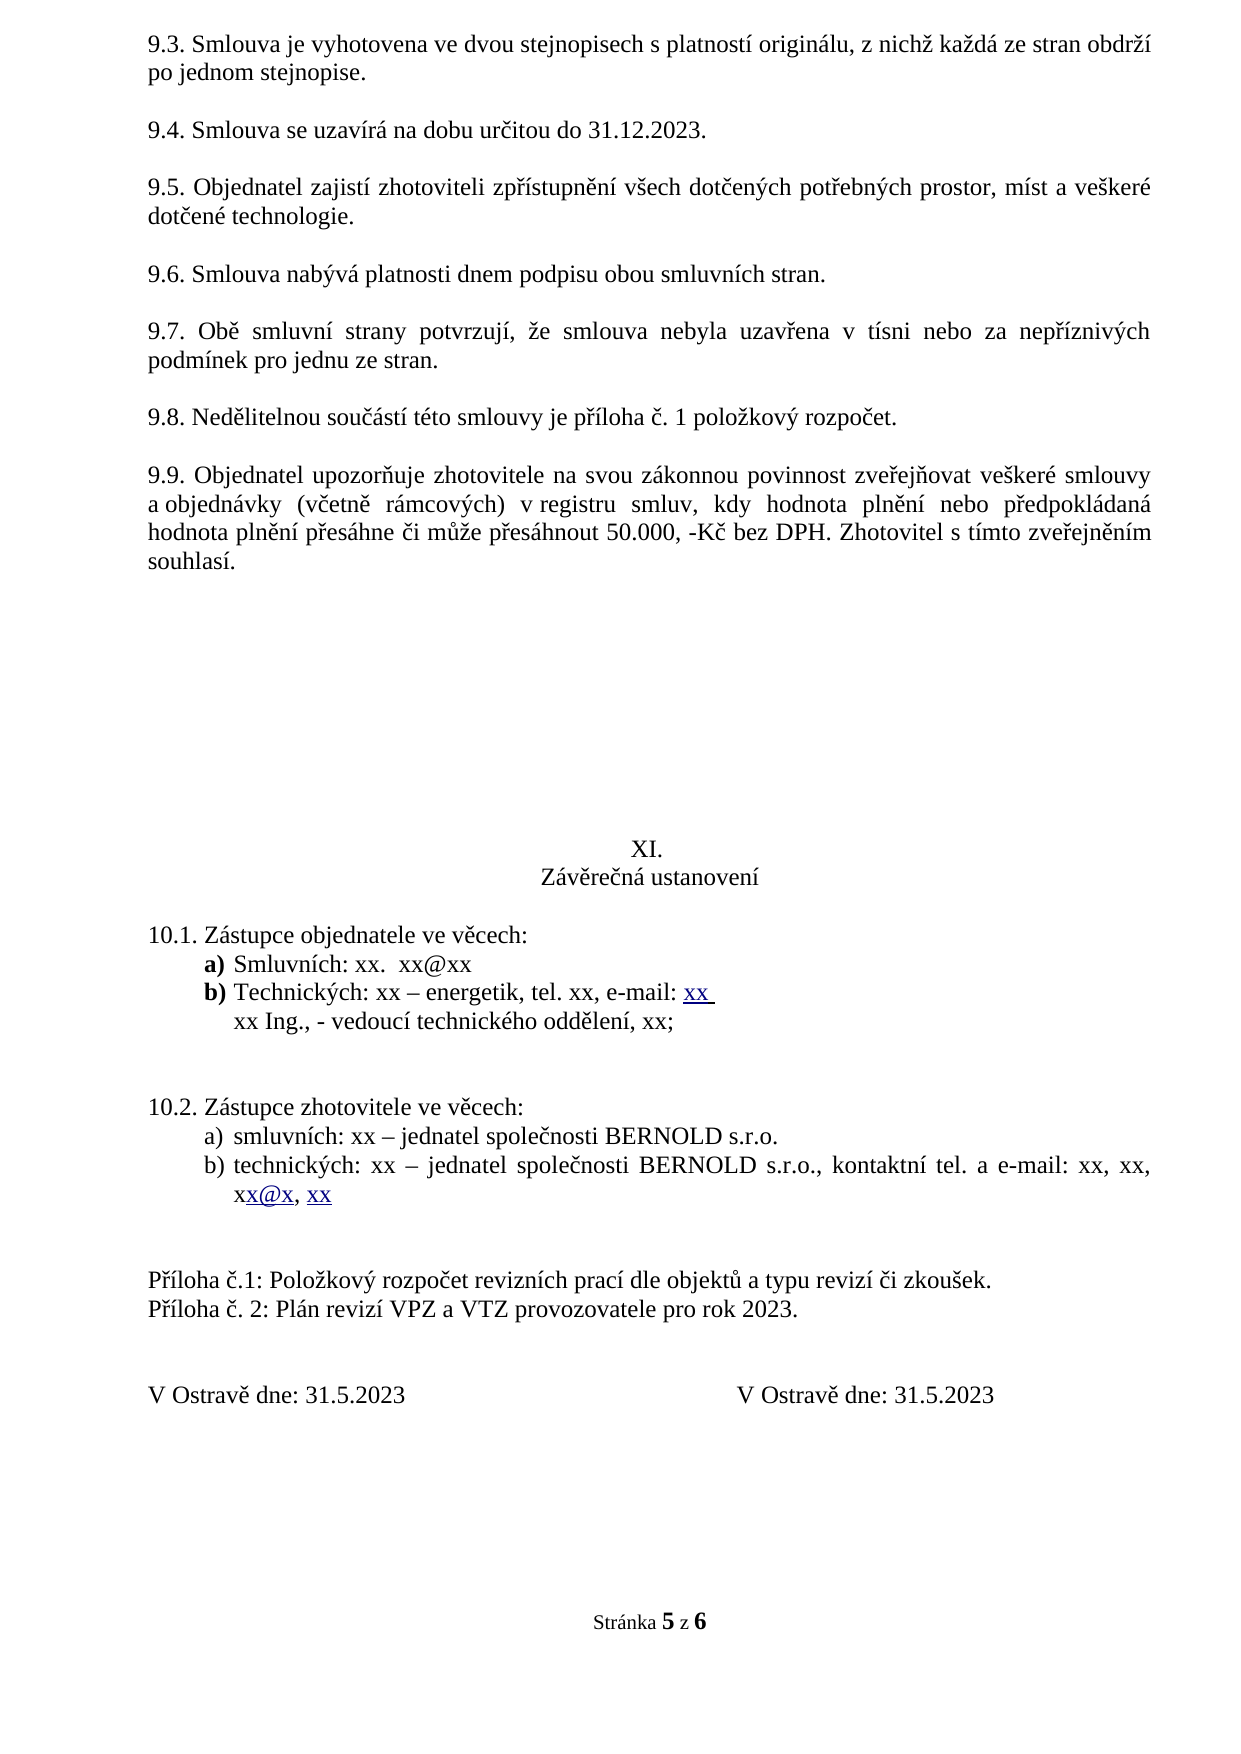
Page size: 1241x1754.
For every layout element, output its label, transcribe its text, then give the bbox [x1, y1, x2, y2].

text 10.2. Zástupce zhotovitele ve věcech: [148, 1092, 1152, 1121]
list technických: xx – jednatel společnosti BERNOLD s.r.o., kontaktní tel. a e-mail: xx, xx, xx@x, xx [204, 1150, 1152, 1207]
text 9.6. Smlouva nabývá platnosti dnem podpisu obou smluvních stran. [148, 259, 1152, 287]
text XI. [148, 834, 1152, 862]
text Příloha č. 2: Plán revizí VPZ a VTZ provozovatele pro rok 2023. [148, 1294, 1152, 1322]
list Technických: xx – energetik, tel. xx, e-mail: xx [204, 977, 1152, 1006]
text Příloha č.1: Položkový rozpočet revizních prací dle objektů a typu revizí či zkoušek. [148, 1265, 1152, 1294]
text 9.5. Objednatel zajistí zhotoviteli zpřístupnění všech dotčených potřebných prostor, míst a veškeré dotčené technologie. [148, 172, 1152, 230]
text V Ostravě dne: 31.5.2023 V Ostravě dne: 31.5.2023 [148, 1380, 1152, 1409]
text 9.8. Nedělitelnou součástí této smlouvy je příloha č. 1 položkový rozpočet. [148, 402, 1152, 431]
text Závěrečná ustanovení [148, 862, 1152, 891]
text xx Ing., - vedoucí technického oddělení, xx; [233, 1006, 1152, 1035]
text 9.4. Smlouva se uzavírá na dobu určitou do 31.12.2023. [148, 115, 1152, 144]
text 9.9. Objednatel upozorňuje zhotovitele na svou zákonnou povinnost zveřejňovat veškeré smlouvy a objednávky (včetně rámcových) v registru smluv, kdy hodnota plnění nebo předpokládaná hodnota plnění přesáhne či může přesáhnout 50.000, -Kč bez DPH. Zhotovitel s tímto zveřejněním souhlasí. [148, 460, 1152, 575]
text 10.1. Zástupce objednatele ve věcech: [148, 920, 1152, 949]
text 9.7. Obě smluvní strany potvrzují, že smlouva nebyla uzavřena v tísni nebo za nepříznivých podmínek pro jednu ze stran. [148, 316, 1152, 374]
text 9.3. Smlouva je vyhotovena ve dvou stejnopisech s platností originálu, z nichž každá ze stran obdrží po jednom stejnopise. [148, 29, 1152, 86]
list Smluvních: xx. xx@xx [204, 949, 1152, 977]
list smluvních: xx – jednatel společnosti BERNOLD s.r.o. [204, 1121, 1152, 1150]
